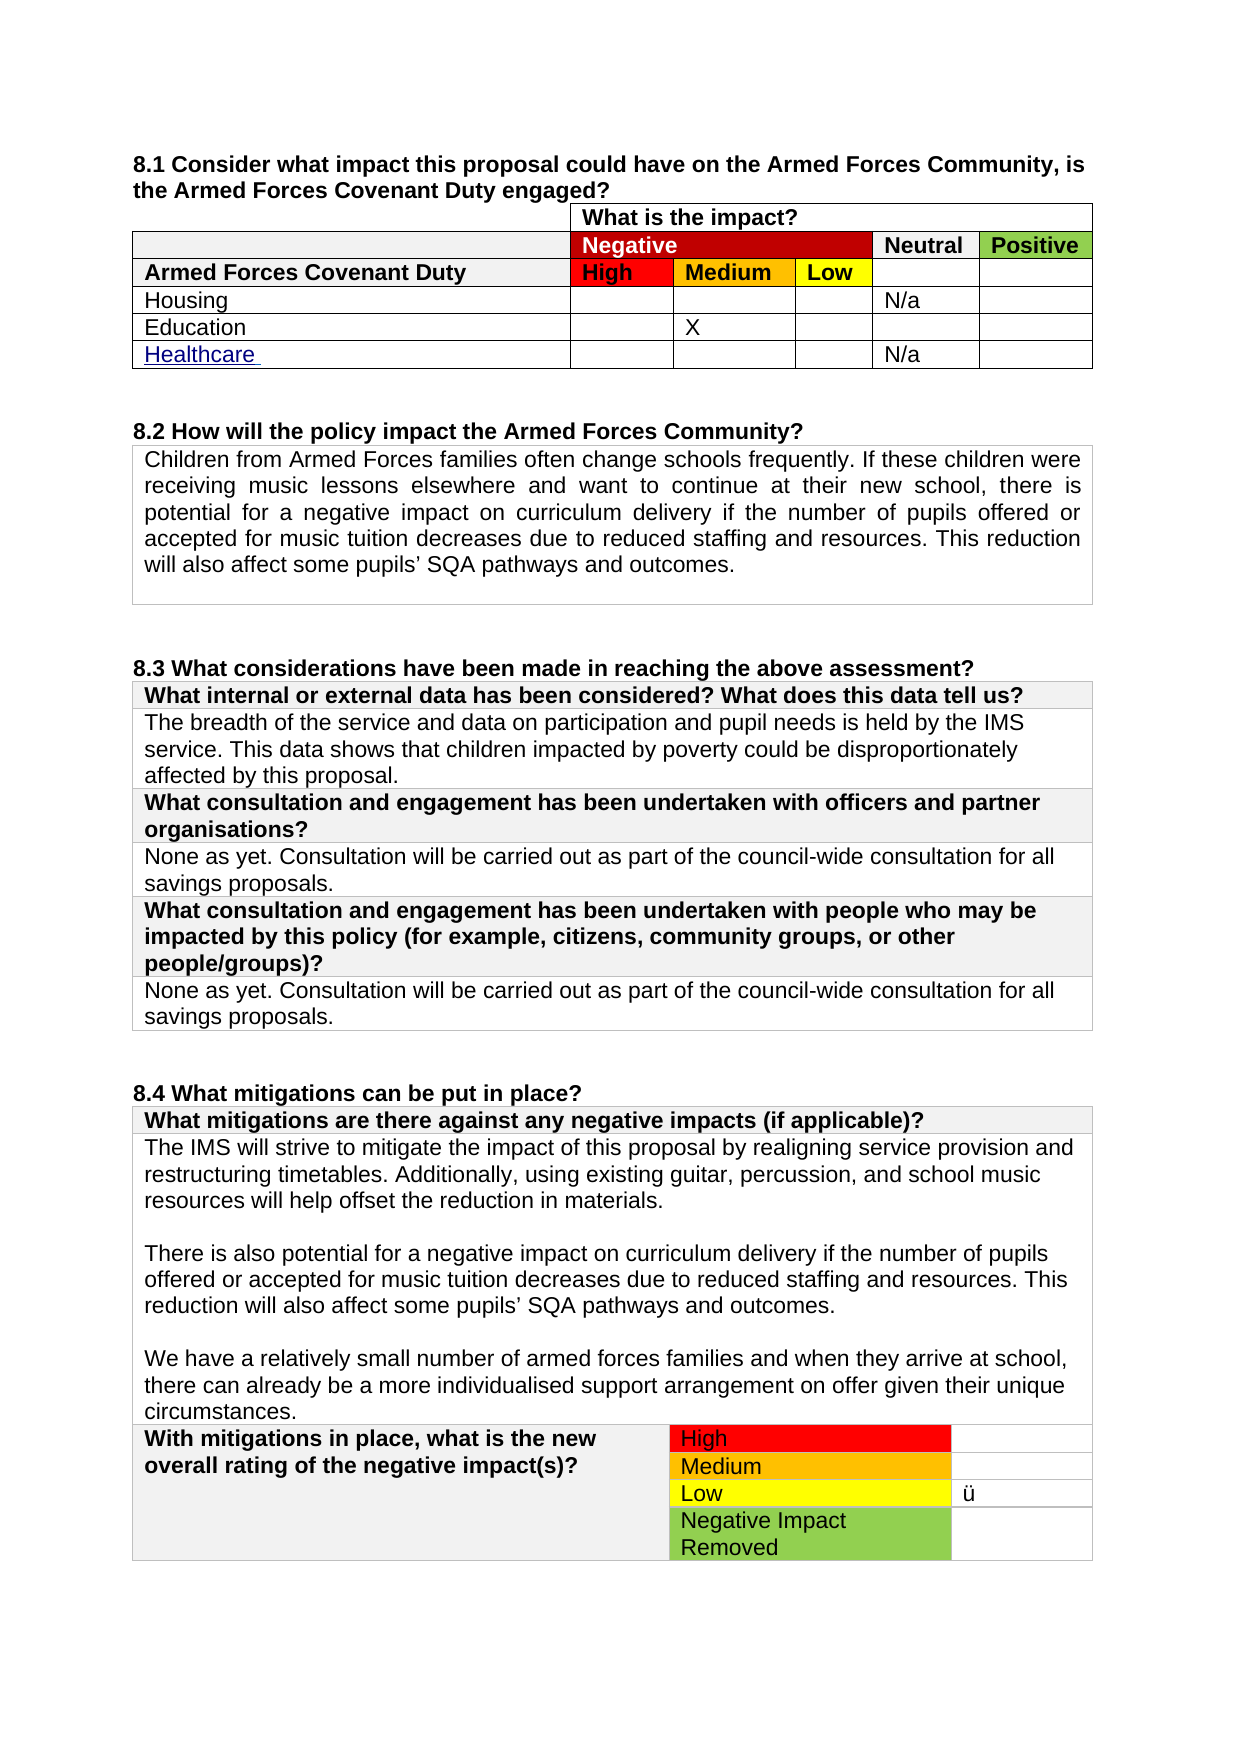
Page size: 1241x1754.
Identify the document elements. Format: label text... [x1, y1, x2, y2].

table_cell [796, 341, 872, 368]
table_cell N/a [873, 341, 979, 368]
table_cell Housing [133, 287, 570, 313]
table_cell The breadth of the service and data on participation and pupil needs is held by the IMS service. This data shows that children impacted by poverty could be disproportionately affected by this proposal. [133, 709, 1092, 788]
table_cell High [571, 259, 673, 286]
table_cell [674, 287, 795, 313]
subtitle 8.4 What mitigations can be put in place? [133, 1079, 1093, 1106]
table_cell X [674, 314, 795, 340]
table_cell Armed Forces Covenant Duty [133, 259, 570, 286]
table_cell Negative [571, 232, 872, 258]
table_cell [952, 1425, 1092, 1452]
table_cell [952, 1453, 1092, 1479]
table_cell [133, 232, 570, 258]
table_header What mitigations are there against any negative impacts (if applicable)? [133, 1107, 1092, 1133]
table_cell [571, 287, 673, 313]
table_cell [980, 314, 1092, 340]
table_cell [952, 1508, 1092, 1560]
table_cell ü [952, 1480, 1092, 1506]
table_cell Positive [980, 232, 1092, 258]
subtitle 8.1 Consider what impact this proposal could have on the Armed Forces Community, is the Armed Forces Covenant Duty engaged? [133, 151, 1093, 203]
table_cell [796, 314, 872, 340]
table_cell With mitigations in place, what is the new overall rating of the negative impact(s)? [133, 1425, 669, 1560]
table_cell What consultation and engagement has been undertaken with people who may be impacted by this policy (for example, citizens, community groups, or other people/groups)? [133, 897, 1092, 976]
subtitle 8.3 What considerations have been made in reaching the above assessment? [133, 654, 1093, 681]
table_header [133, 203, 570, 231]
table_cell Medium [674, 259, 795, 286]
table_cell N/a [873, 287, 979, 313]
table_cell Education [133, 314, 570, 340]
table_cell [980, 341, 1092, 368]
table_cell [674, 341, 795, 368]
table_cell [980, 259, 1092, 286]
table_cell High [670, 1425, 951, 1452]
table_cell What consultation and engagement has been undertaken with officers and partner organisations? [133, 789, 1092, 842]
subtitle 8.2 How will the policy impact the Armed Forces Community? [133, 418, 1093, 445]
table_header What is the impact? [571, 204, 1092, 231]
table_cell [796, 287, 872, 313]
table_cell Neutral [873, 232, 979, 258]
table_cell Negative Impact Removed [670, 1508, 951, 1560]
table_header Children from Armed Forces families often change schools frequently. If these children were receiving music lessons elsewhere and want to continue at their new school, there is potential for a negative impact on curriculum delivery if the number of pupils offered or accepted for music tuition decreases due to reduced staffing and resources. This reduction will also affect some pupils’ SQA pathways and outcomes. [133, 446, 1092, 604]
table_cell [571, 314, 673, 340]
table_cell None as yet. Consultation will be carried out as part of the council-wide consultation for all savings proposals. [133, 977, 1092, 1030]
table_cell None as yet. Consultation will be carried out as part of the council-wide consultation for all savings proposals. [133, 843, 1092, 896]
table_cell Healthcare [133, 341, 570, 368]
table_cell [873, 314, 979, 340]
table_cell [873, 259, 979, 286]
table_cell [980, 287, 1092, 313]
table_cell [571, 341, 673, 368]
table_header What internal or external data has been considered? What does this data tell us? [133, 682, 1092, 708]
table_cell Low [670, 1480, 951, 1506]
table_cell Low [796, 259, 872, 286]
table_cell Medium [670, 1453, 951, 1479]
table_cell The IMS will strive to mitigate the impact of this proposal by realigning service provision and restructuring timetables. Additionally, using existing guitar, percussion, and school music resources will help offset the reduction in materials. There is also potential for a negative impact on curriculum delivery if the number of pupils offered or accepted for music tuition decreases due to reduced staffing and resources. This reduction will also affect some pupils’ SQA pathways and outcomes. We have a relatively small number of armed forces families and when they arrive at school, there can already be a more individualised support arrangement on offer given their unique circumstances. [133, 1134, 1092, 1424]
